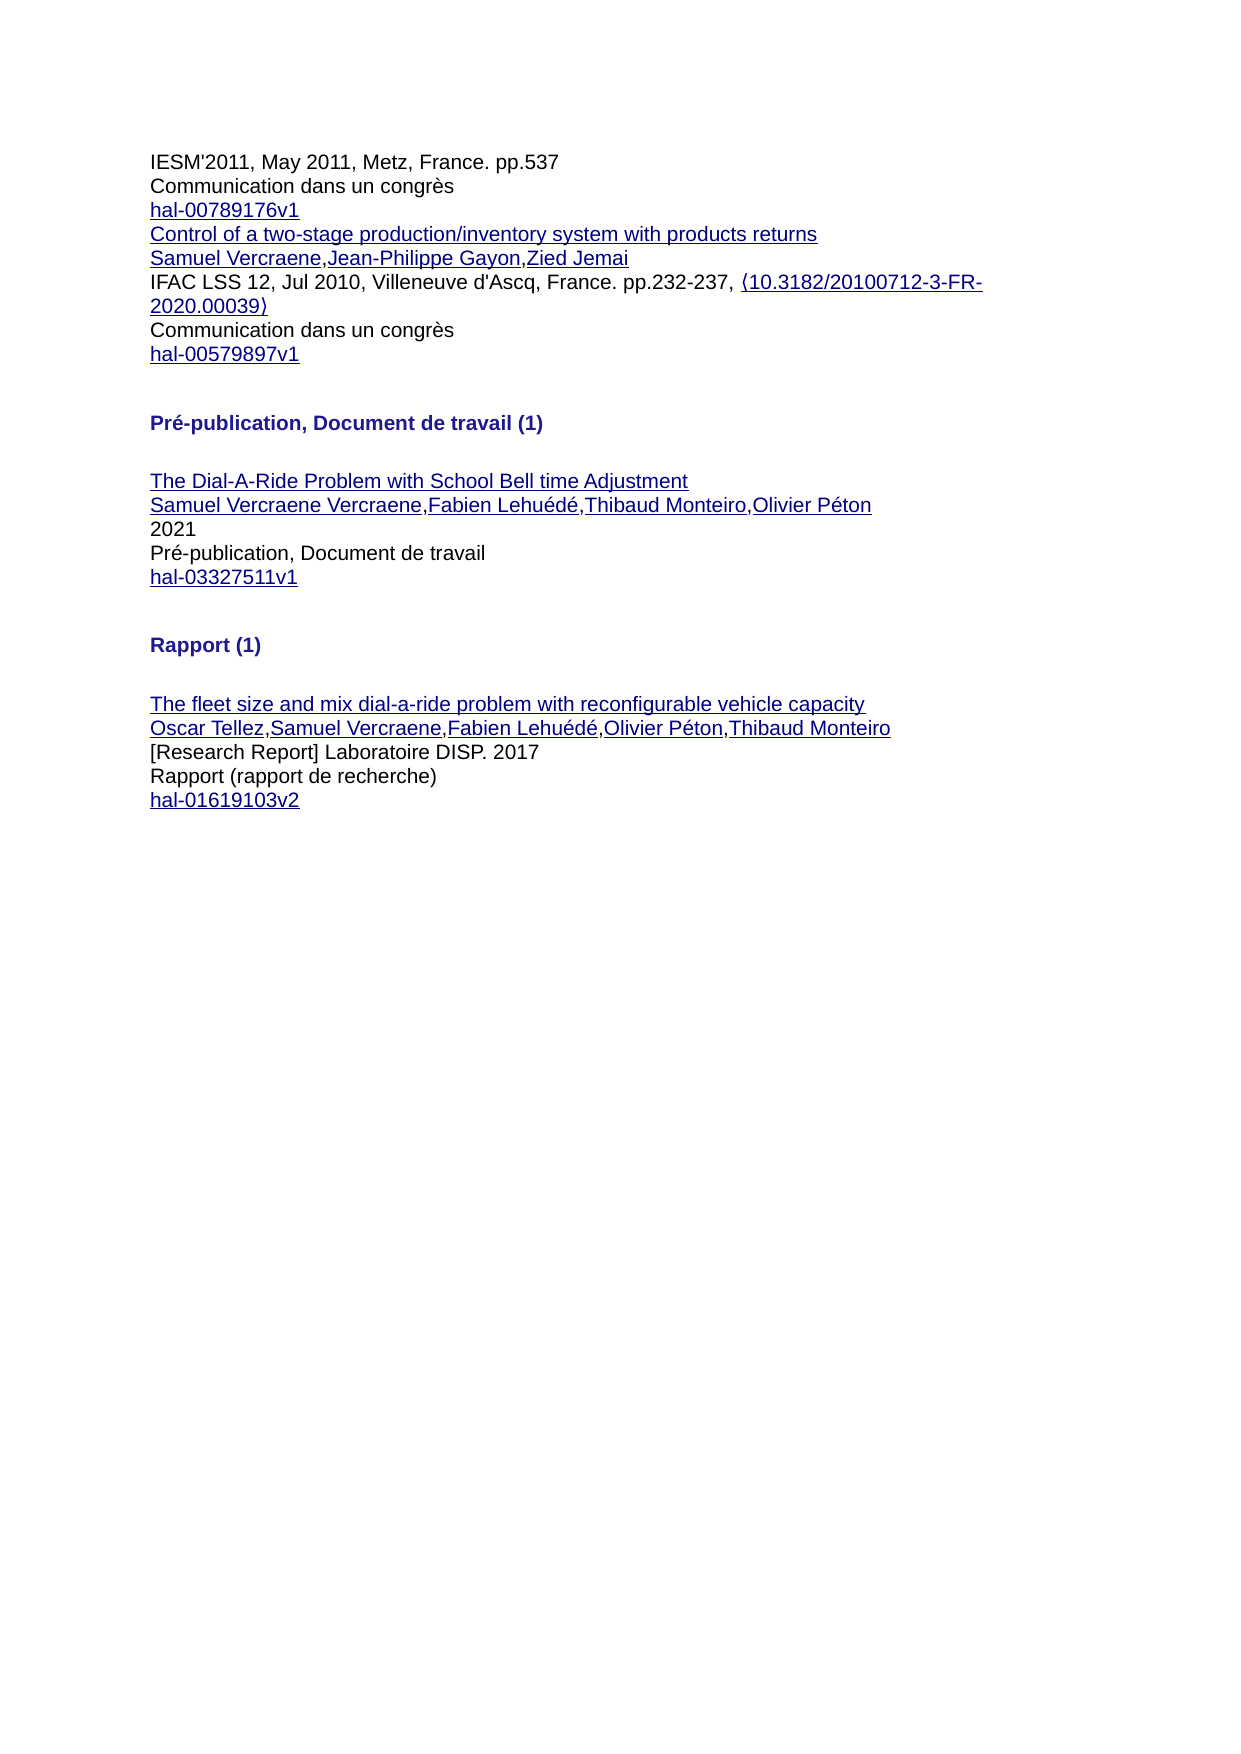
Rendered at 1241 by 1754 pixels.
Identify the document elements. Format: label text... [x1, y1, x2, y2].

table_cell IESM'2011, May 2011, Metz, France. pp.537 Communication dans un congrès hal-00789176v1 [150, 150, 1090, 222]
table_header The fleet size and mix dial-a-ride problem with reconfigurable vehicle capacity Oscar Tellez,Samuel Vercraene,Fabien Lehuédé,Olivier Péton,Thibaud Monteiro [Research Report] Laboratoire DISP. 2017 Rapport (rapport de recherche) hal-01619103v2 [150, 692, 1090, 811]
subtitle Rapport (1) [150, 633, 1090, 657]
table_cell Control of a two-stage production/inventory system with products returns Samuel Vercraene,Jean-Philippe Gayon,Zied Jemai IFAC LSS 12, Jul 2010, Villeneuve d'Ascq, France. pp.232-237, ⟨10.3182/20100712-3-FR-2020.00039⟩ Communication dans un congrès hal-00579897v1 [150, 222, 1090, 366]
table_header The Dial-A-Ride Problem with School Bell time Adjustment Samuel Vercraene Vercraene,Fabien Lehuédé,Thibaud Monteiro,Olivier Péton 2021 Pré-publication, Document de travail hal-03327511v1 [150, 469, 1090, 588]
subtitle Pré-publication, Document de travail (1) [150, 410, 1090, 434]
